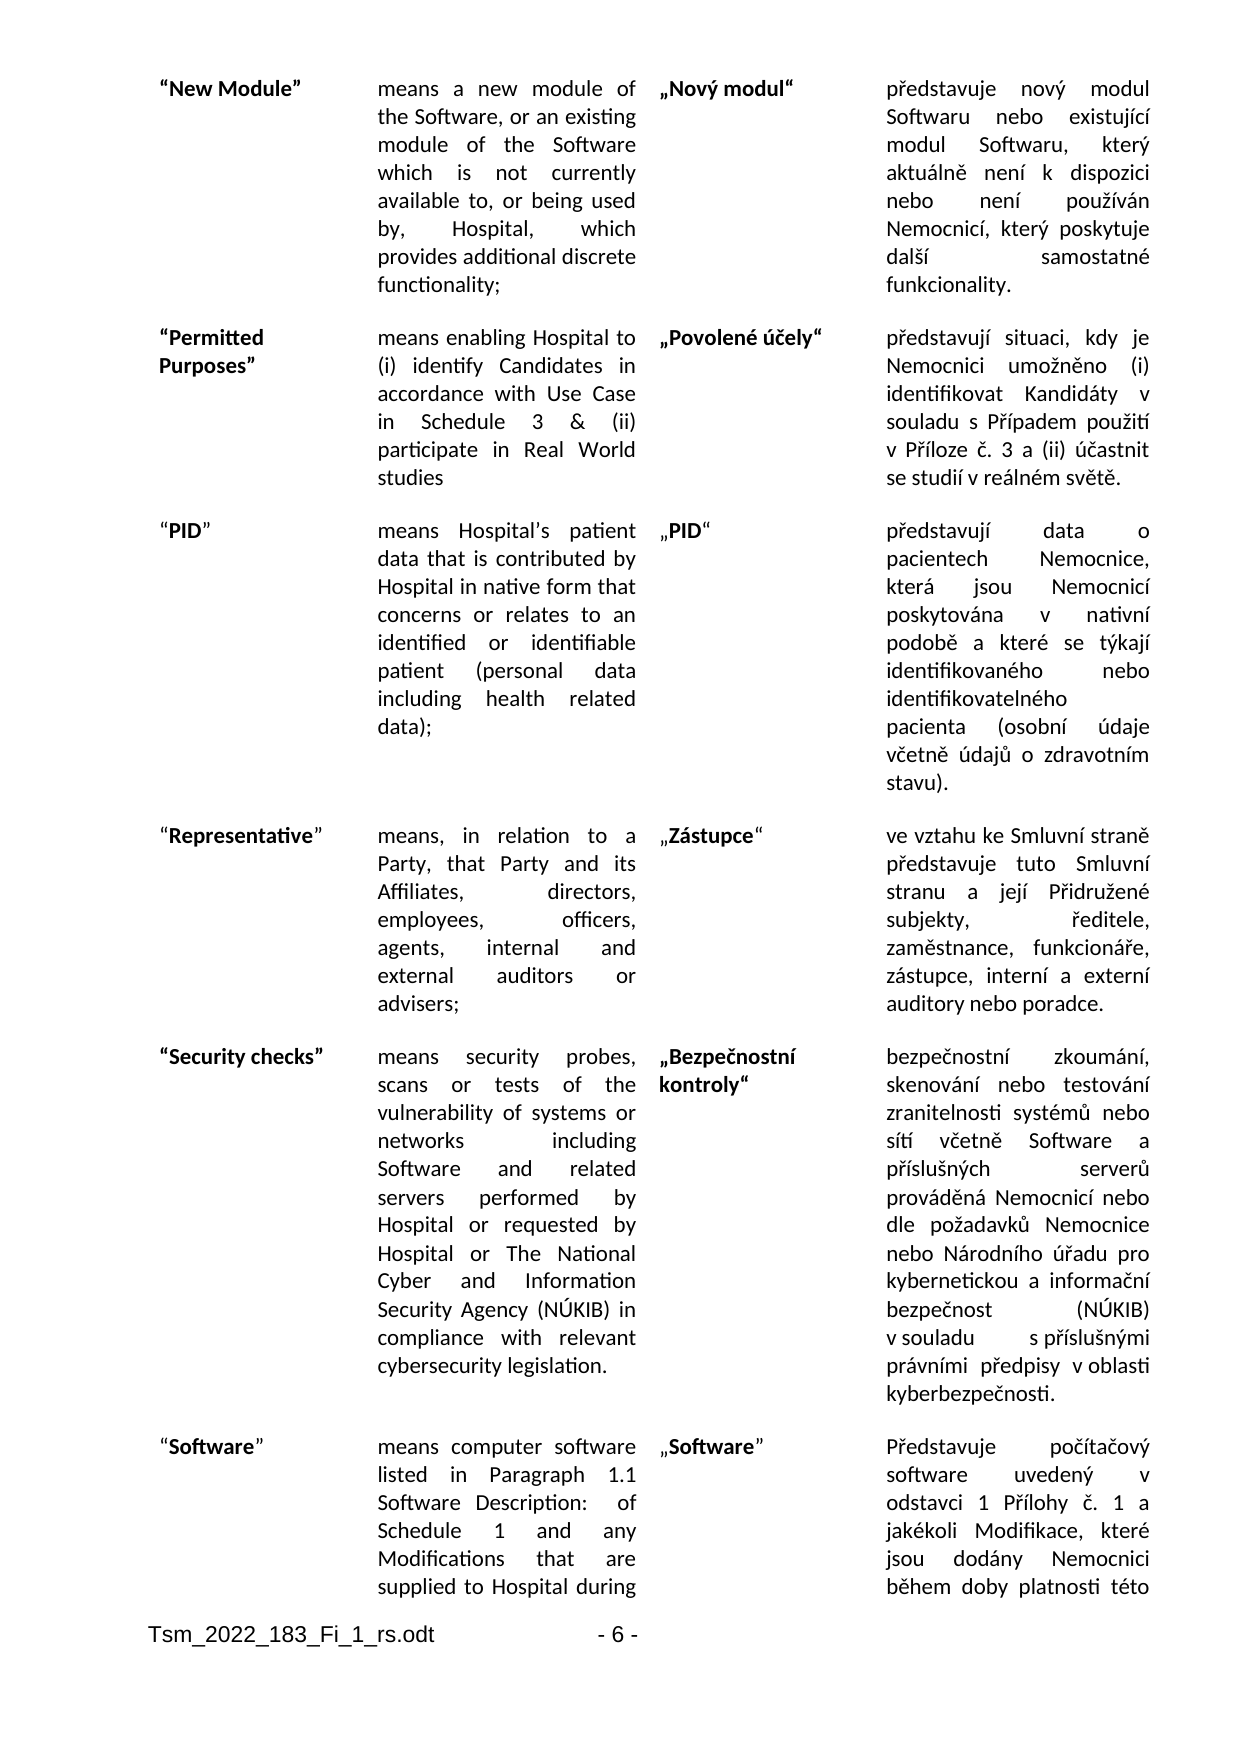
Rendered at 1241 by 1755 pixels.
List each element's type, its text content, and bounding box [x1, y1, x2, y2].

table_cell „Zástupce“ [648, 821, 875, 1042]
table_cell představují situaci, kdy je Nemocnici umožněno (i) identifikovat Kandidáty v souladu s Případem použití v Příloze č. 3 a (ii) účastnit se studií v reálném světě. [875, 323, 1161, 516]
table_cell “Software” [148, 1432, 366, 1600]
table_cell „Software” [648, 1432, 875, 1600]
table_cell “Security checks” [148, 1043, 366, 1432]
table_cell „Nový modul“ [648, 74, 875, 323]
table_cell Představuje počítačový software uvedený v odstavci 1 Přílohy č. 1 a jakékoli Modifikace, které jsou dodány Nemocnici během doby platnosti této [875, 1432, 1161, 1600]
table_cell means computer software listed in Paragraph 0 of Schedule 1 and any Modifications that are supplied to Hospital during the term of this Agreement; [366, 1432, 648, 1600]
table_cell “New Module” [148, 74, 366, 323]
table_cell ve vztahu ke Smluvní straně představuje tuto Smluvní stranu a její Přidružené subjekty, ředitele, zaměstnance, funkcionáře, zástupce, interní a externí auditory nebo poradce. [875, 821, 1161, 1042]
table_cell means, in relation to a Party, that Party and its Affiliates, directors, employees, officers, agents, internal and external auditors or advisers; [366, 821, 648, 1042]
table_cell means Hospital’s patient data that is contributed by Hospital in native form that concerns or relates to an identified or identifiable patient (personal data including health related data); [366, 516, 648, 821]
table_cell means security probes, scans or tests of the vulnerability of systems or networks including Software and related servers performed by Hospital or requested by Hospital or The National Cyber and Information Security Agency (NÚKIB) in compliance with relevant cybersecurity legislation. [366, 1043, 648, 1432]
table_cell “Representative” [148, 821, 366, 1042]
table_cell “Permitted Purposes” [148, 323, 366, 516]
table_cell „Bezpečnostní kontroly“ [648, 1043, 875, 1432]
table_cell “PID” [148, 516, 366, 821]
table_cell představuje nový modul Softwaru nebo existující modul Softwaru, který aktuálně není k dispozici nebo není používán Nemocnicí, který poskytuje další samostatné funkcionality. [875, 74, 1161, 323]
table_cell bezpečnostní zkoumání, skenování nebo testování zranitelnosti systémů nebo sítí včetně Software a příslušných serverů prováděná Nemocnicí nebo dle požadavků Nemocnice nebo Národního úřadu pro kybernetickou a informační bezpečnost (NÚKIB) v souladu s příslušnými právními předpisy v oblasti kyberbezpečnosti. [875, 1043, 1161, 1432]
table_cell představují data o pacientech Nemocnice, která jsou Nemocnicí poskytována v nativní podobě a které se týkají identifikovaného nebo identifikovatelného pacienta (osobní údaje včetně údajů o zdravotním stavu). [875, 516, 1161, 821]
table_cell means enabling Hospital to (i) identify Candidates in accordance with Use Case in Schedule 3 & (ii) participate in Real World studies [366, 323, 648, 516]
table_cell „Povolené účely“ [648, 323, 875, 516]
table_cell „PID“ [648, 516, 875, 821]
table_cell means a new module of the Software, or an existing module of the Software which is not currently available to, or being used by, Hospital, which provides additional discrete functionality; [366, 74, 648, 323]
